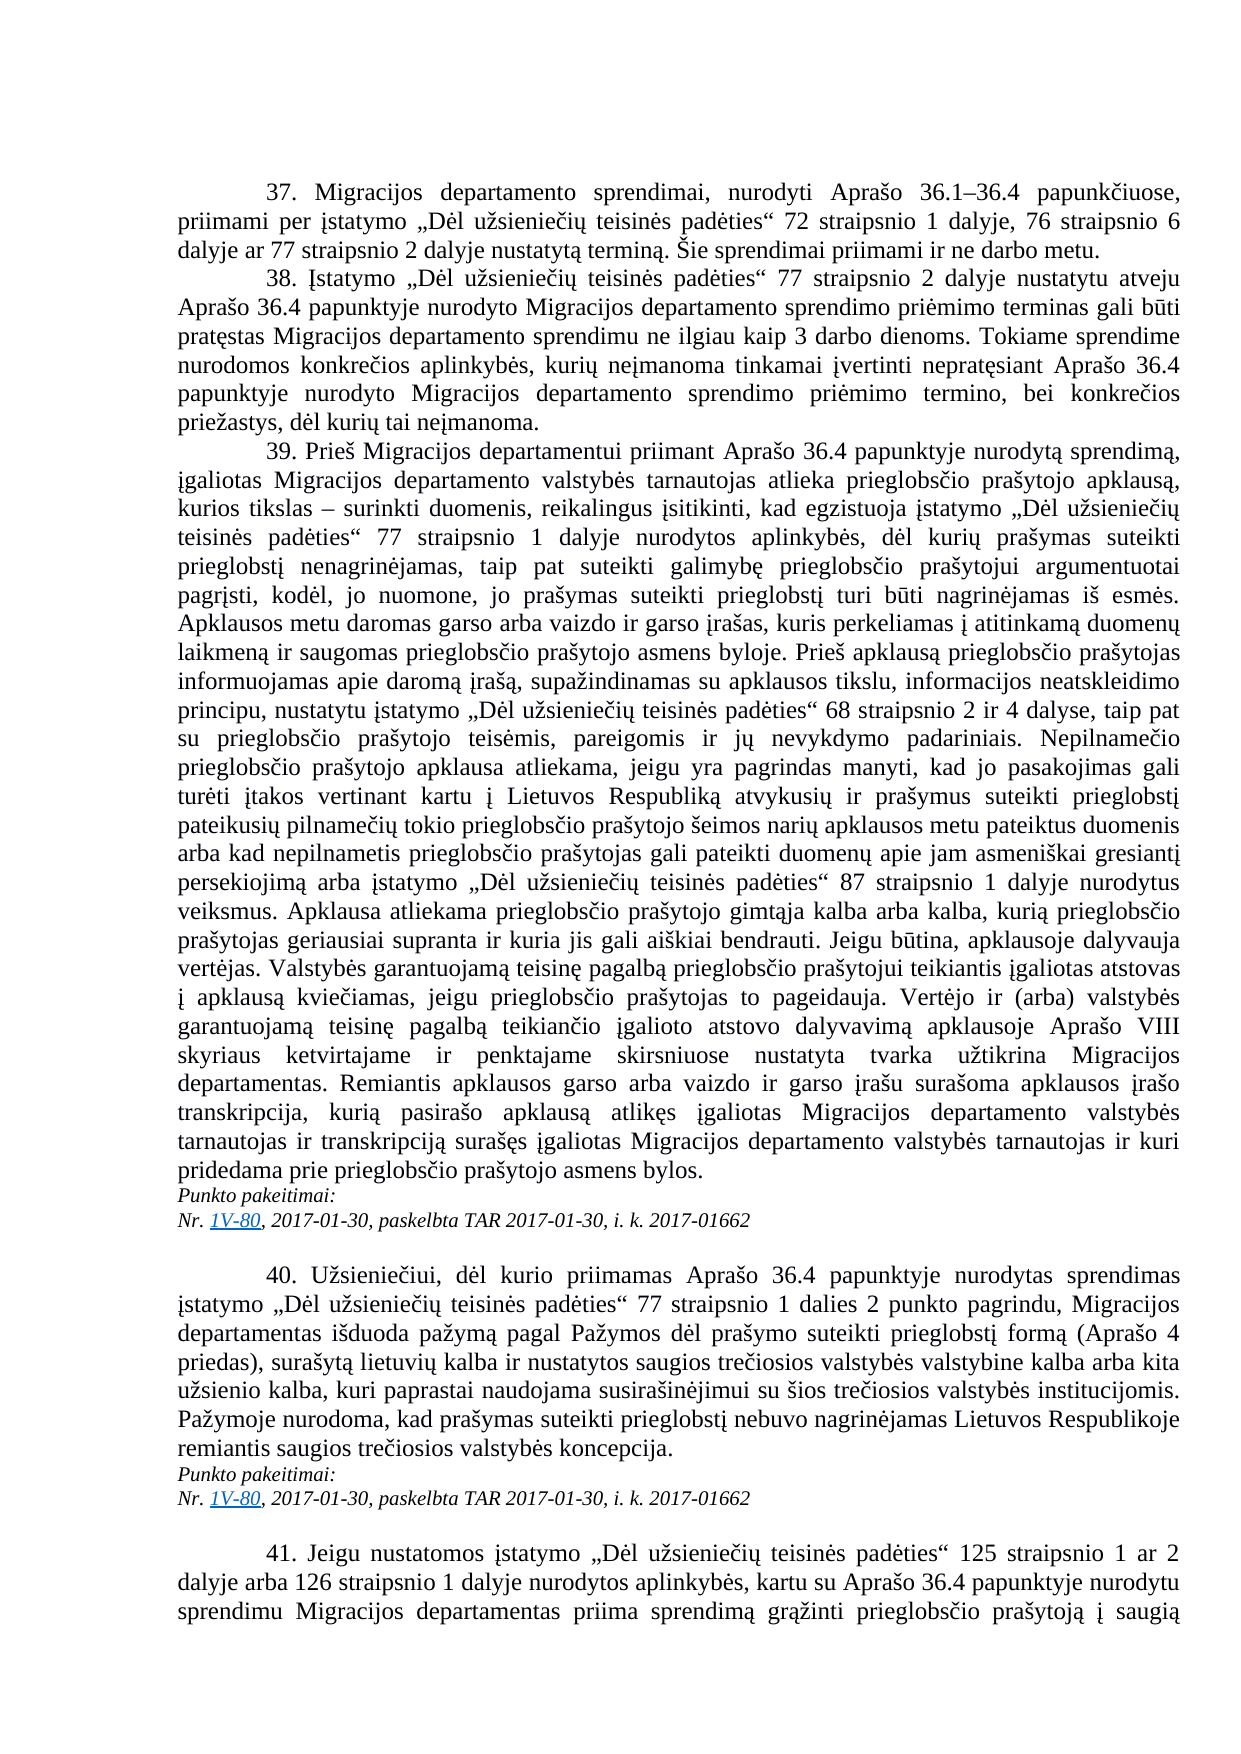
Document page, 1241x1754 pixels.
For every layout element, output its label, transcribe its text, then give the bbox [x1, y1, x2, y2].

text 37. Migracijos departamento sprendimai, nurodyti Aprašo 36.1–36.4 papunkčiuose, priimami per įstatymo „Dėl užsieniečių teisinės padėties“ 72 straipsnio 1 dalyje, 76 straipsnio 6 dalyje ar 77 straipsnio 2 dalyje nustatytą terminą. Šie sprendimai priimami ir ne darbo metu. [177, 177, 1181, 263]
text 40. Užsieniečiui, dėl kurio priimamas Aprašo 36.4 papunktyje nurodytas sprendimas įstatymo „Dėl užsieniečių teisinės padėties“ 77 straipsnio 1 dalies 2 punkto pagrindu, Migracijos departamentas išduoda pažymą pagal Pažymos dėl prašymo suteikti prieglobstį formą (Aprašo 4 priedas), surašytą lietuvių kalba ir nustatytos saugios trečiosios valstybės valstybine kalba arba kita užsienio kalba, kuri paprastai naudojama susirašinėjimui su šios trečiosios valstybės institucijomis. Pažymoje nurodoma, kad prašymas suteikti prieglobstį nebuvo nagrinėjamas Lietuvos Respublikoje remiantis saugios trečiosios valstybės koncepcija. [177, 1260, 1181, 1462]
text 39. Prieš Migracijos departamentui priimant Aprašo 36.4 papunktyje nurodytą sprendimą, įgaliotas Migracijos departamento valstybės tarnautojas atlieka prieglobsčio prašytojo apklausą, kurios tikslas – surinkti duomenis, reikalingus įsitikinti, kad egzistuoja įstatymo „Dėl užsieniečių teisinės padėties“ 77 straipsnio 1 dalyje nurodytos aplinkybės, dėl kurių prašymas suteikti prieglobstį nenagrinėjamas, taip pat suteikti galimybę prieglobsčio prašytojui argumentuotai pagrįsti, kodėl, jo nuomone, jo prašymas suteikti prieglobstį turi būti nagrinėjamas iš esmės. Apklausos metu daromas garso arba vaizdo ir garso įrašas, kuris perkeliamas į atitinkamą duomenų laikmeną ir saugomas prieglobsčio prašytojo asmens byloje. Prieš apklausą prieglobsčio prašytojas informuojamas apie daromą įrašą, supažindinamas su apklausos tikslu, informacijos neatskleidimo principu, nustatytu įstatymo „Dėl užsieniečių teisinės padėties“ 68 straipsnio 2 ir 4 dalyse, taip pat su prieglobsčio prašytojo teisėmis, pareigomis ir jų nevykdymo padariniais. Nepilnamečio prieglobsčio prašytojo apklausa atliekama, jeigu yra pagrindas manyti, kad jo pasakojimas gali turėti įtakos vertinant kartu į Lietuvos Respubliką atvykusių ir prašymus suteikti prieglobstį pateikusių pilnamečių tokio prieglobsčio prašytojo šeimos narių apklausos metu pateiktus duomenis arba kad nepilnametis prieglobsčio prašytojas gali pateikti duomenų apie jam asmeniškai gresiantį persekiojimą arba įstatymo „Dėl užsieniečių teisinės padėties“ 87 straipsnio 1 dalyje nurodytus veiksmus. Apklausa atliekama prieglobsčio prašytojo gimtąja kalba arba kalba, kurią prieglobsčio prašytojas geriausiai supranta ir kuria jis gali aiškiai bendrauti. Jeigu būtina, apklausoje dalyvauja vertėjas. Valstybės garantuojamą teisinę pagalbą prieglobsčio prašytojui teikiantis įgaliotas atstovas į apklausą kviečiamas, jeigu prieglobsčio prašytojas to pageidauja. Vertėjo ir (arba) valstybės garantuojamą teisinę pagalbą teikiančio įgalioto atstovo dalyvavimą apklausoje Aprašo VIII skyriaus ketvirtajame ir penktajame skirsniuose nustatyta tvarka užtikrina Migracijos departamentas. Remiantis apklausos garso arba vaizdo ir garso įrašu surašoma apklausos įrašo transkripcija, kurią pasirašo apklausą atlikęs įgaliotas Migracijos departamento valstybės tarnautojas ir transkripciją surašęs įgaliotas Migracijos departamento valstybės tarnautojas ir kuri pridedama prie prieglobsčio prašytojo asmens bylos. [177, 436, 1181, 1183]
text Punkto pakeitimai: [177, 1183, 1181, 1207]
text Punkto pakeitimai: [177, 1462, 1181, 1486]
text Nr. 1V-80, 2017-01-30, paskelbta TAR 2017-01-30, i. k. 2017-01662 [177, 1207, 1181, 1232]
text 38. Įstatymo „Dėl užsieniečių teisinės padėties“ 77 straipsnio 2 dalyje nustatytu atveju Aprašo 36.4 papunktyje nurodyto Migracijos departamento sprendimo priėmimo terminas gali būti pratęstas Migracijos departamento sprendimu ne ilgiau kaip 3 darbo dienoms. Tokiame sprendime nurodomos konkrečios aplinkybės, kurių neįmanoma tinkamai įvertinti nepratęsiant Aprašo 36.4 papunktyje nurodyto Migracijos departamento sprendimo priėmimo termino, bei konkrečios priežastys, dėl kurių tai neįmanoma. [177, 263, 1181, 436]
text 41. Jeigu nustatomos įstatymo „Dėl užsieniečių teisinės padėties“ 125 straipsnio 1 ar 2 dalyje arba 126 straipsnio 1 dalyje nurodytos aplinkybės, kartu su Aprašo 36.4 papunktyje nurodytu sprendimu Migracijos departamentas priima sprendimą grąžinti prieglobsčio prašytoją į saugią [177, 1538, 1181, 1625]
text Nr. 1V-80, 2017-01-30, paskelbta TAR 2017-01-30, i. k. 2017-01662 [177, 1486, 1181, 1510]
